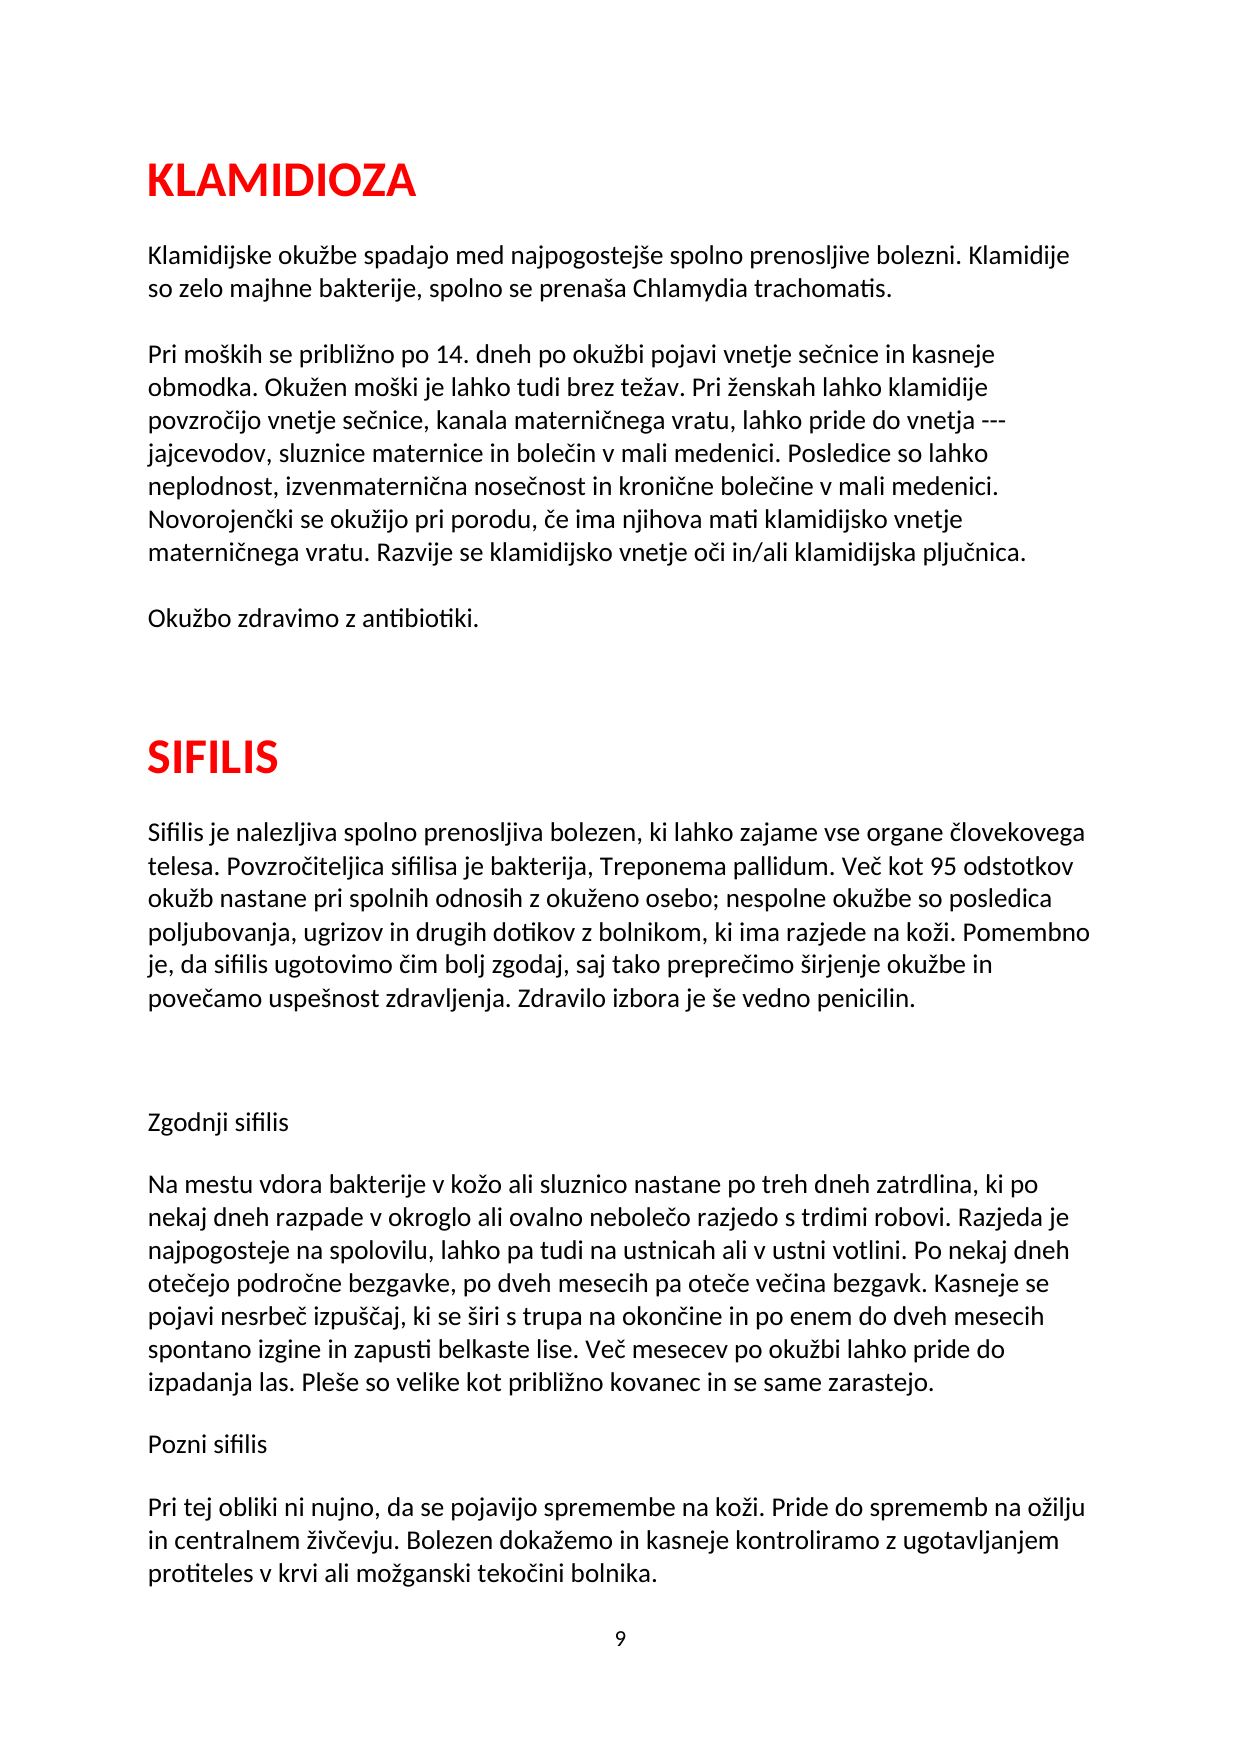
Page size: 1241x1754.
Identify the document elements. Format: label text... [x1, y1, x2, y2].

text Klamidijske okužbe spadajo med najpogostejše spolno prenosljive bolezni. Klamidije so zelo majhne bakterije, spolno se prenaša Chlamydia trachomatis. Pri moških se približno po 14. dneh po okužbi pojavi vnetje sečnice in kasneje obmodka. Okužen moški je lahko tudi brez težav. Pri ženskah lahko klamidije povzročijo vnetje sečnice, kanala materničnega vratu, lahko pride do vnetja ---jajcevodov, sluznice maternice in bolečin v mali medenici. Posledice so lahko neplodnost, izvenmaternična nosečnost in kronične bolečine v mali medenici. Novorojenčki se okužijo pri porodu, če ima njihova mati klamidijsko vnetje materničnega vratu. Razvije se klamidijsko vnetje oči in/ali klamidijska pljučnica. Okužbo zdravimo z antibiotiki. [148, 238, 1093, 634]
text SIFILIS [148, 725, 1093, 786]
text Na mestu vdora bakterije v kožo ali sluznico nastane po treh dneh zatrdlina, ki po nekaj dneh razpade v okroglo ali ovalno nebolečo razjedo s trdimi robovi. Razjeda je najpogosteje na spolovilu, lahko pa tudi na ustnicah ali v ustni votlini. Po nekaj dneh otečejo področne bezgavke, po dveh mesecih pa oteče večina bezgavk. Kasneje se pojavi nesrbeč izpuščaj, ki se širi s trupa na okončine in po enem do dveh mesecih spontano izgine in zapusti belkaste lise. Več mesecev po okužbi lahko pride do izpadanja las. Pleše so velike kot približno kovanec in se same zarastejo. [148, 1167, 1093, 1398]
subtitle Zgodnji sifilis [148, 1105, 1093, 1138]
text Pri tej obliki ni nujno, da se pojavijo spremembe na koži. Pride do sprememb na ožilju in centralnem živčevju. Bolezen dokažemo in kasneje kontroliramo z ugotavljanjem protiteles v krvi ali možganski tekočini bolnika. [148, 1490, 1093, 1589]
subtitle Pozni sifilis [148, 1428, 1093, 1461]
text KLAMIDIOZA [148, 148, 1093, 209]
text Sifilis je nalezljiva spolno prenosljiva bolezen, ki lahko zajame vse organe človekovega telesa. Povzročiteljica sifilisa je bakterija, Treponema pallidum. Več kot 95 odstotkov okužb nastane pri spolnih odnosih z okuženo osebo; nespolne okužbe so posledica poljubovanja, ugrizov in drugih dotikov z bolnikom, ki ima razjede na koži. Pomembno je, da sifilis ugotovimo čim bolj zgodaj, saj tako preprečimo širjenje okužbe in povečamo uspešnost zdravljenja. Zdravilo izbora je še vedno penicilin. [148, 816, 1093, 1014]
